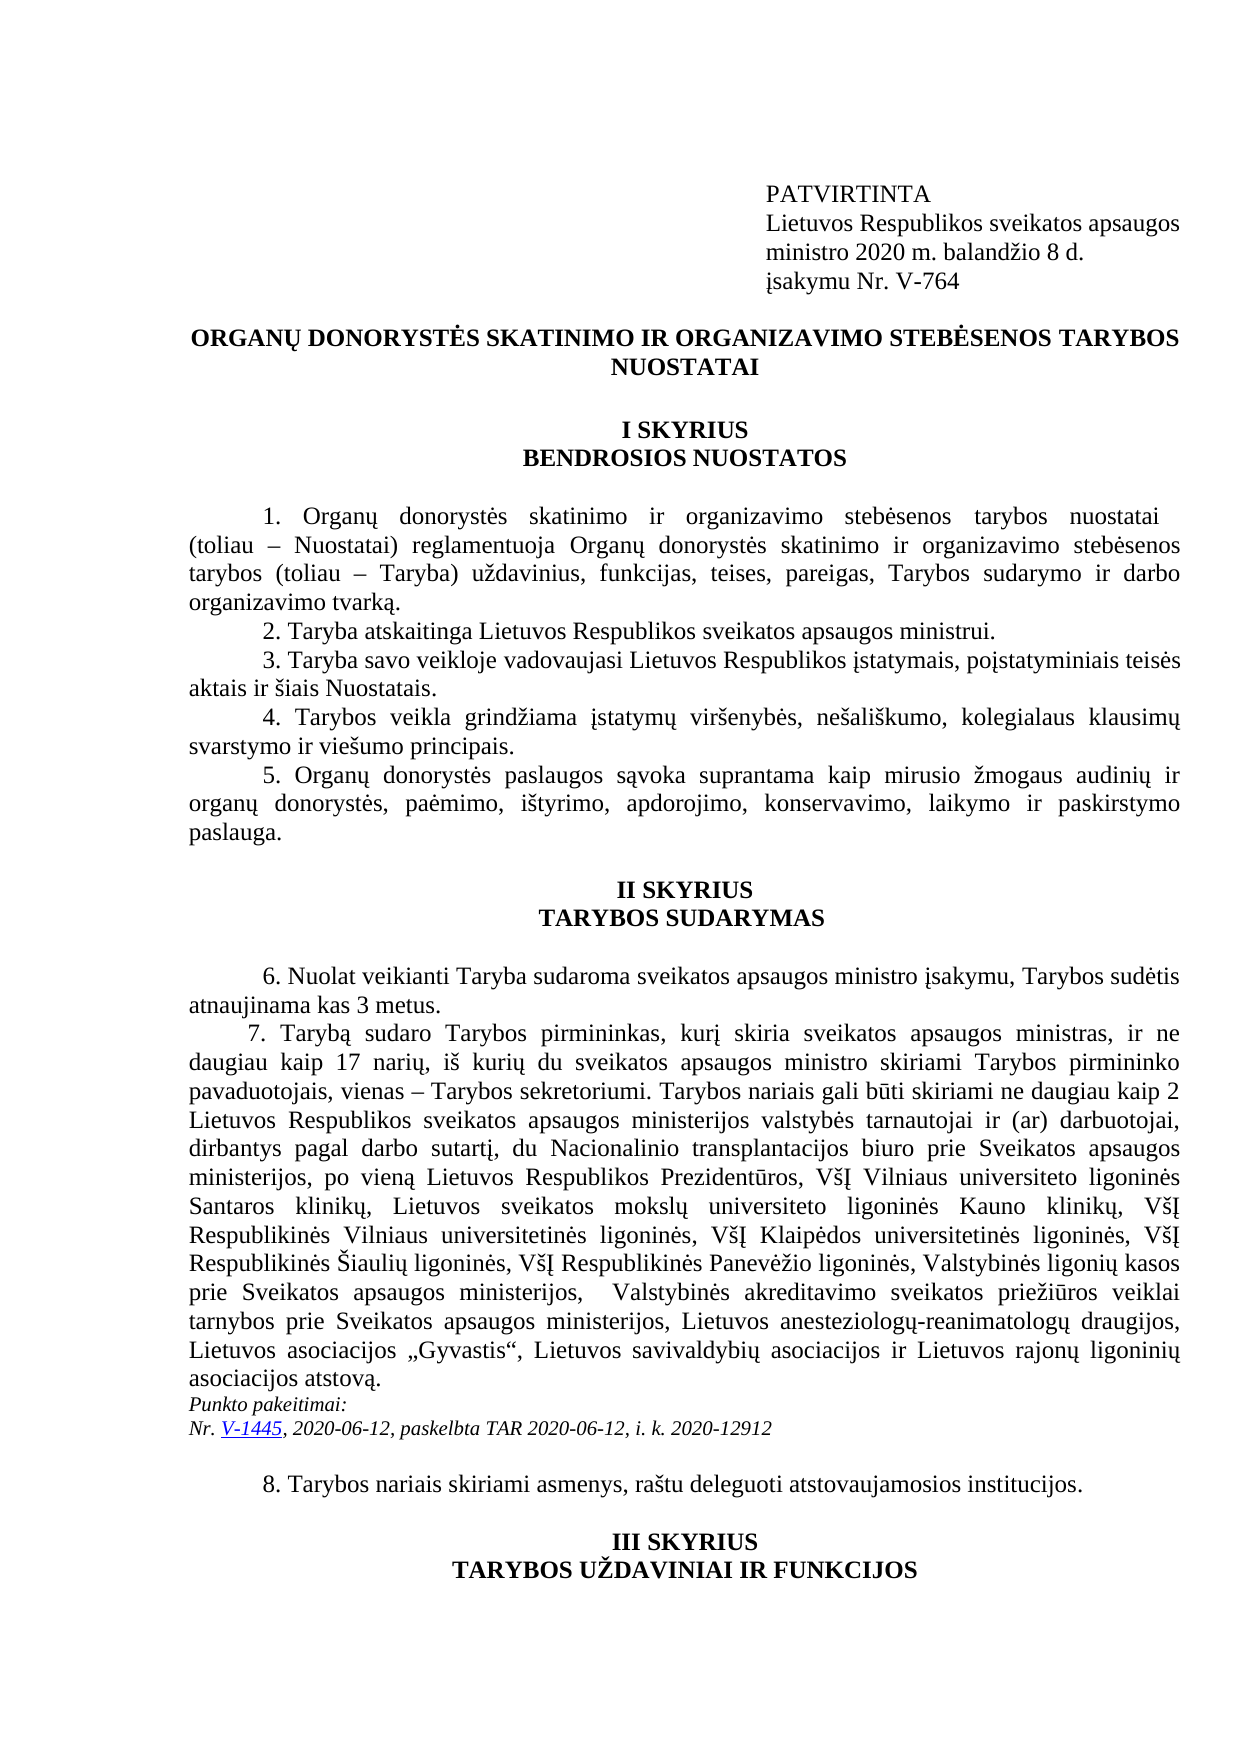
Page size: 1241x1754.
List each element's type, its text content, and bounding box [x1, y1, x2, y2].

text Punkto pakeitimai: [188, 1392, 1181, 1416]
text PATVIRTINTA [288, 179, 1181, 208]
text III SKYRIUS [188, 1527, 1181, 1555]
text BENDROSIOS NUOSTATOS [188, 443, 1181, 472]
text Nr. V-1445, 2020-06-12, paskelbta TAR 2020-06-12, i. k. 2020-12912 [188, 1416, 1181, 1440]
text 6. Nuolat veikianti Taryba sudaroma sveikatos apsaugos ministro įsakymu, Tarybos sudėtis atnaujinama kas 3 metus. [188, 961, 1181, 1018]
text 7. Tarybą sudaro Tarybos pirmininkas, kurį skiria sveikatos apsaugos ministras, ir ne daugiau kaip 17 narių, iš kurių du sveikatos apsaugos ministro skiriami Tarybos pirmininko pavaduotojais, vienas – Tarybos sekretoriumi. Tarybos nariais gali būti skiriami ne daugiau kaip 2 Lietuvos Respublikos sveikatos apsaugos ministerijos valstybės tarnautojai ir (ar) darbuotojai, dirbantys pagal darbo sutartį, du Nacionalinio transplantacijos biuro prie Sveikatos apsaugos ministerijos, po vieną Lietuvos Respublikos Prezidentūros, VšĮ Vilniaus universiteto ligoninės Santaros klinikų, Lietuvos sveikatos mokslų universiteto ligoninės Kauno klinikų, VšĮ Respublikinės Vilniaus universitetinės ligoninės, VšĮ Klaipėdos universitetinės ligoninės, VšĮ Respublikinės Šiaulių ligoninės, VšĮ Respublikinės Panevėžio ligoninės, Valstybinės ligonių kasos prie Sveikatos apsaugos ministerijos, Valstybinės akreditavimo sveikatos priežiūros veiklai tarnybos prie Sveikatos apsaugos ministerijos, Lietuvos anesteziologų-reanimatologų draugijos, Lietuvos asociacijos „Gyvastis“, Lietuvos savivaldybių asociacijos ir Lietuvos rajonų ligoninių asociacijos atstovą. [188, 1018, 1181, 1392]
text TARYBOS SUDARYMAS [188, 903, 1181, 932]
text 1. Organų donorystės skatinimo ir organizavimo stebėsenos tarybos nuostatai (toliau – Nuostatai) reglamentuoja Organų donorystės skatinimo ir organizavimo stebėsenos tarybos (toliau – Taryba) uždavinius, funkcijas, teises, pareigas, Tarybos sudarymo ir darbo organizavimo tvarką. [188, 501, 1181, 616]
text 4. Tarybos veikla grindžiama įstatymų viršenybės, nešališkumo, kolegialaus klausimų svarstymo ir viešumo principais. [188, 702, 1181, 760]
text 5. Organų donorystės paslaugos sąvoka suprantama kaip mirusio žmogaus audinių ir organų donorystės, paėmimo, ištyrimo, apdorojimo, konservavimo, laikymo ir paskirstymo paslauga. [188, 760, 1181, 846]
text I SKYRIUS [188, 415, 1181, 443]
text Lietuvos Respublikos sveikatos apsaugos [288, 208, 1181, 237]
text II SKYRIUS [188, 875, 1181, 903]
text ORGANŲ DONORYSTĖS SKATINIMO IR ORGANIZAVIMO STEBĖSENOS TARYBOS NUOSTATAI [188, 323, 1181, 381]
text 3. Taryba savo veikloje vadovaujasi Lietuvos Respublikos įstatymais, poįstatyminiais teisės aktais ir šiais Nuostatais. [188, 645, 1181, 702]
text 8. Tarybos nariais skiriami asmenys, raštu deleguoti atstovaujamosios institucijos. [188, 1469, 1175, 1498]
text TARYBOS UŽDAVINIAI IR FUNKCIJOS [188, 1555, 1181, 1584]
text ministro 2020 m. balandžio 8 d. [288, 237, 1181, 266]
text 2. Taryba atskaitinga Lietuvos Respublikos sveikatos apsaugos ministrui. [188, 616, 1181, 645]
text įsakymu Nr. V-764 [288, 266, 1181, 294]
